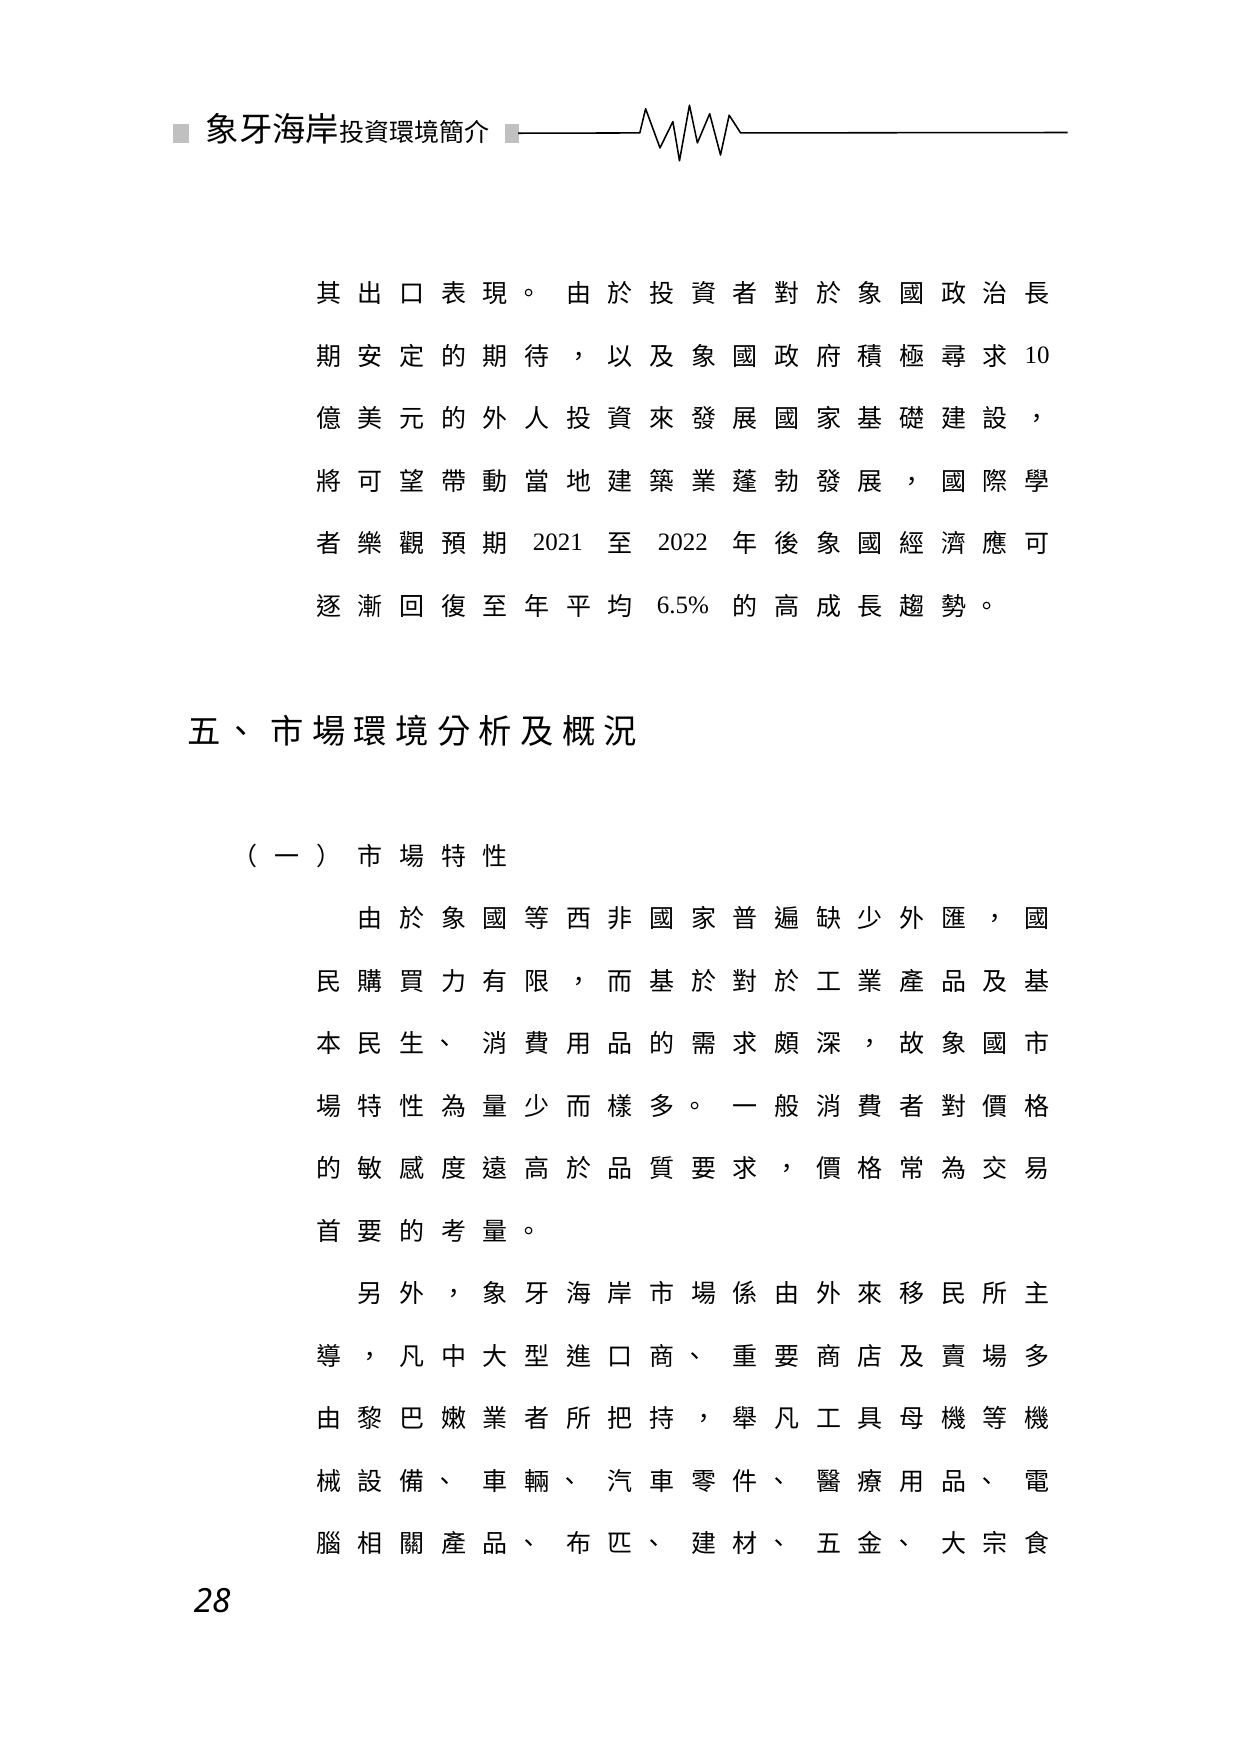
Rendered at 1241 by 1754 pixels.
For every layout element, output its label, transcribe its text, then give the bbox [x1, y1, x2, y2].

text 由於象國等西非國家普遍缺少外匯，國民購買力有限，而基於對於工業產品及基本民生、消費用品的需求頗深，故象國市場特性為量少而樣多。一般消費者對價格的敏感度遠高於品質要求，價格常為交易首要的考量。 [281, 875, 1058, 1250]
text 五、市場環境分析及概況 [183, 688, 1058, 750]
text （一）市場特性 [207, 813, 1058, 875]
text 其出口表現。由於投資者對於象國政治長期安定的期待，以及象國政府積極尋求10億美元的外人投資來發展國家基礎建設，將可望帶動當地建築業蓬勃發展，國際學者樂觀預期2021至2022年後象國經濟應可逐漸回復至年平均6.5%的高成長趨勢。 [281, 250, 1058, 625]
text 另外，象牙海岸市場係由外來移民所主導，凡中大型進口商、重要商店及賣場多由黎巴嫩業者所把持，舉凡工具母機等機械設備、車輛、汽車零件、醫療用品、電腦相關產品、布匹、建材、五金、大宗食 [281, 1250, 1058, 1563]
